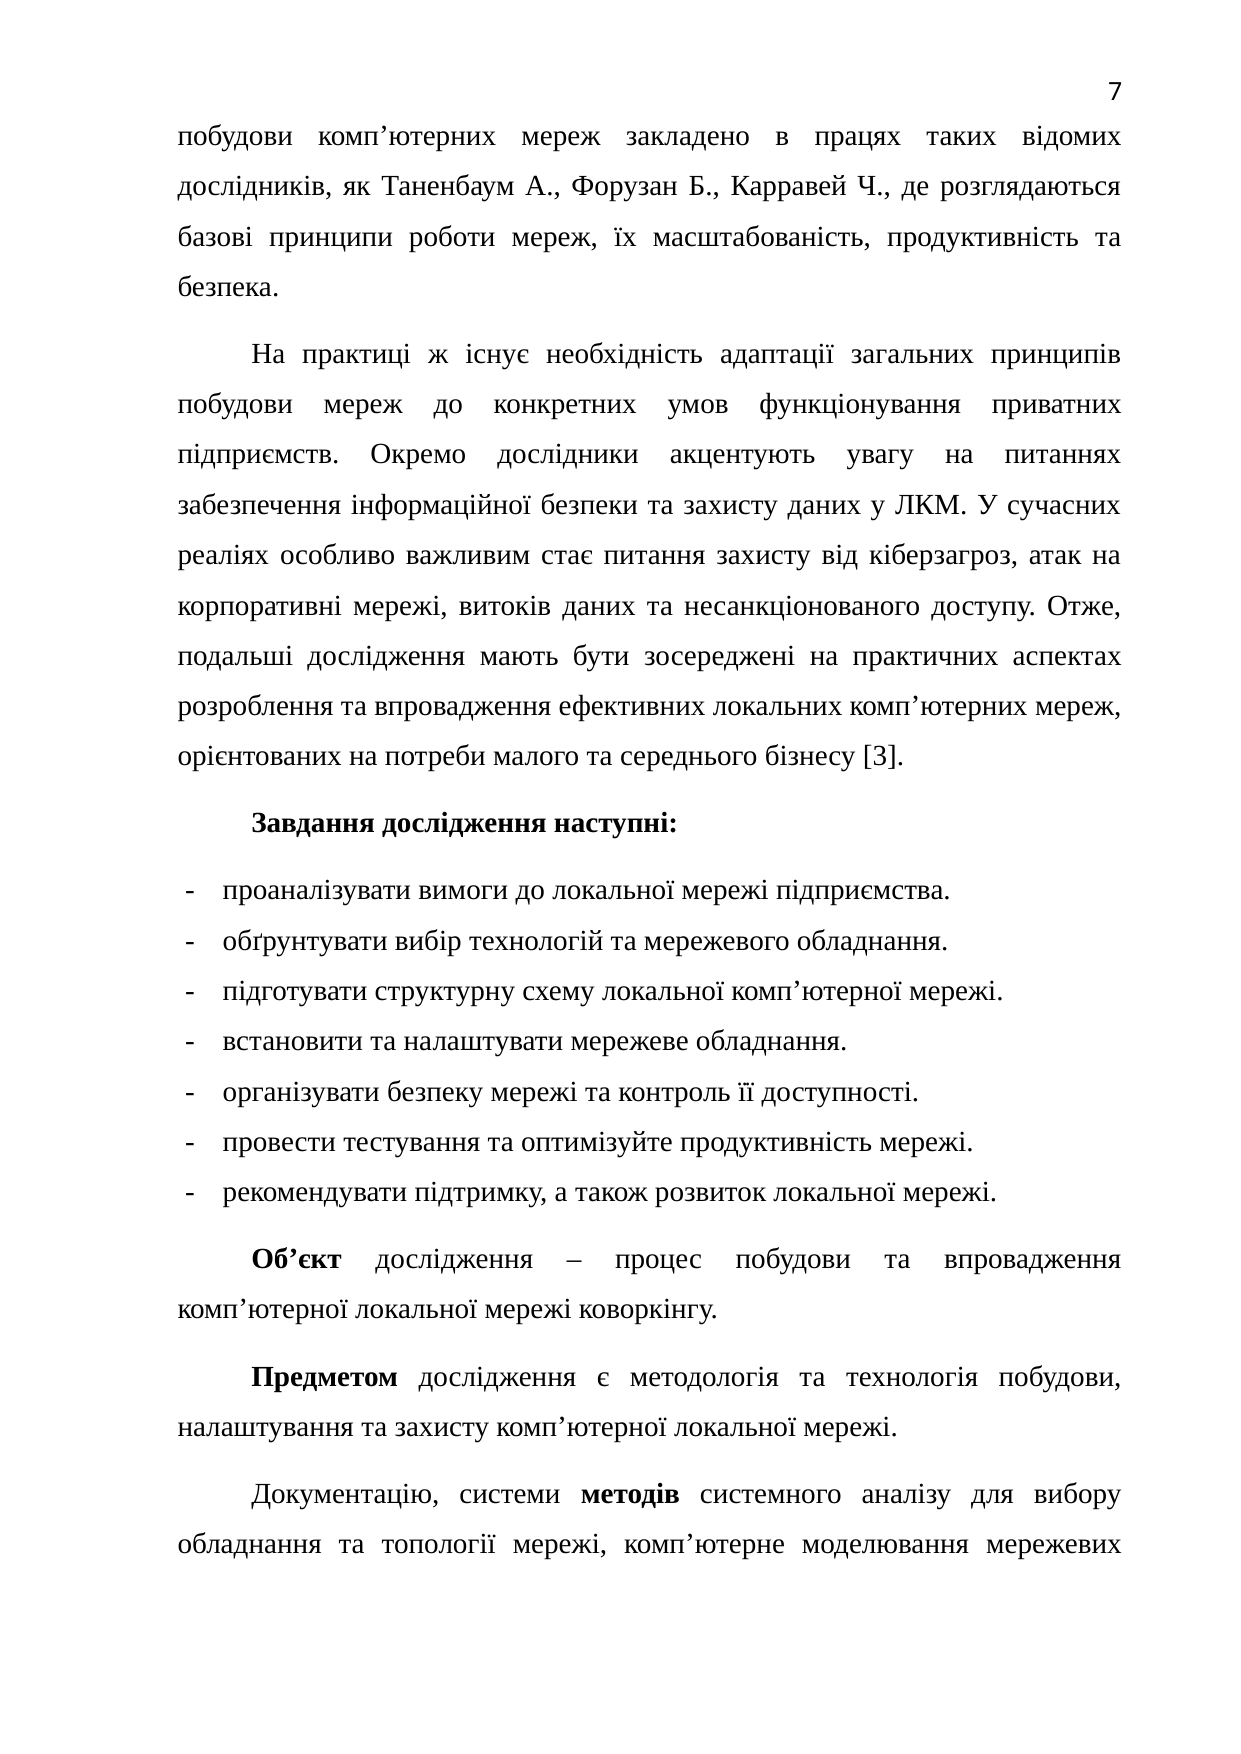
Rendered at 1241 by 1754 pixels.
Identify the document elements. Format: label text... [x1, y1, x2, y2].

text побудови комп’ютерних мереж закладено в працях таких відомих дослідників, як Таненбаум А., Форузан Б., Карравей Ч., де розглядаються базові принципи роботи мереж, їх масштабованість, продуктивність та безпека. [177, 118, 1122, 303]
list провести тестування та оптимізуйте продуктивність мережі. [185, 1124, 1122, 1158]
text Документацію, системи методів системного аналізу для вибору обладнання та топології мережі, комп’ютерне моделювання мережевих [177, 1476, 1122, 1560]
list проаналізувати вимоги до локальної мережі підприємства. [185, 872, 1122, 906]
text Об’єкт дослідження – процес побудови та впровадження комп’ютерної локальної мережі коворкінгу. [177, 1241, 1122, 1325]
list організувати безпеку мережі та контроль її доступності. [185, 1074, 1122, 1107]
list підготувати структурну схему локальної комп’ютерної мережі. [185, 973, 1122, 1007]
list обґрунтувати вибір технологій та мережевого обладнання. [185, 923, 1122, 956]
list встановити та налаштувати мережеве обладнання. [185, 1023, 1122, 1057]
text Предметом дослідження є методологія та технологія побудови, налаштування та захисту комп’ютерної локальної мережі. [177, 1359, 1122, 1442]
text На практиці ж існує необхідність адаптації загальних принципів побудови мереж до конкретних умов функціонування приватних підприємств. Окремо дослідники акцентують увагу на питаннях забезпечення інформаційної безпеки та захисту даних у ЛКМ. У сучасних реаліях особливо важливим стає питання захисту від кіберзагроз, атак на корпоративні мережі, витоків даних та несанкціонованого доступу. Отже, подальші дослідження мають бути зосереджені на практичних аспектах розроблення та впровадження ефективних локальних комп’ютерних мереж, орієнтованих на потреби малого та середнього бізнесу [3]. [177, 336, 1122, 772]
text Завдання дослідження наступні: [177, 806, 1122, 839]
list рекомендувати підтримку, а також розвиток локальної мережі. [185, 1174, 1122, 1208]
